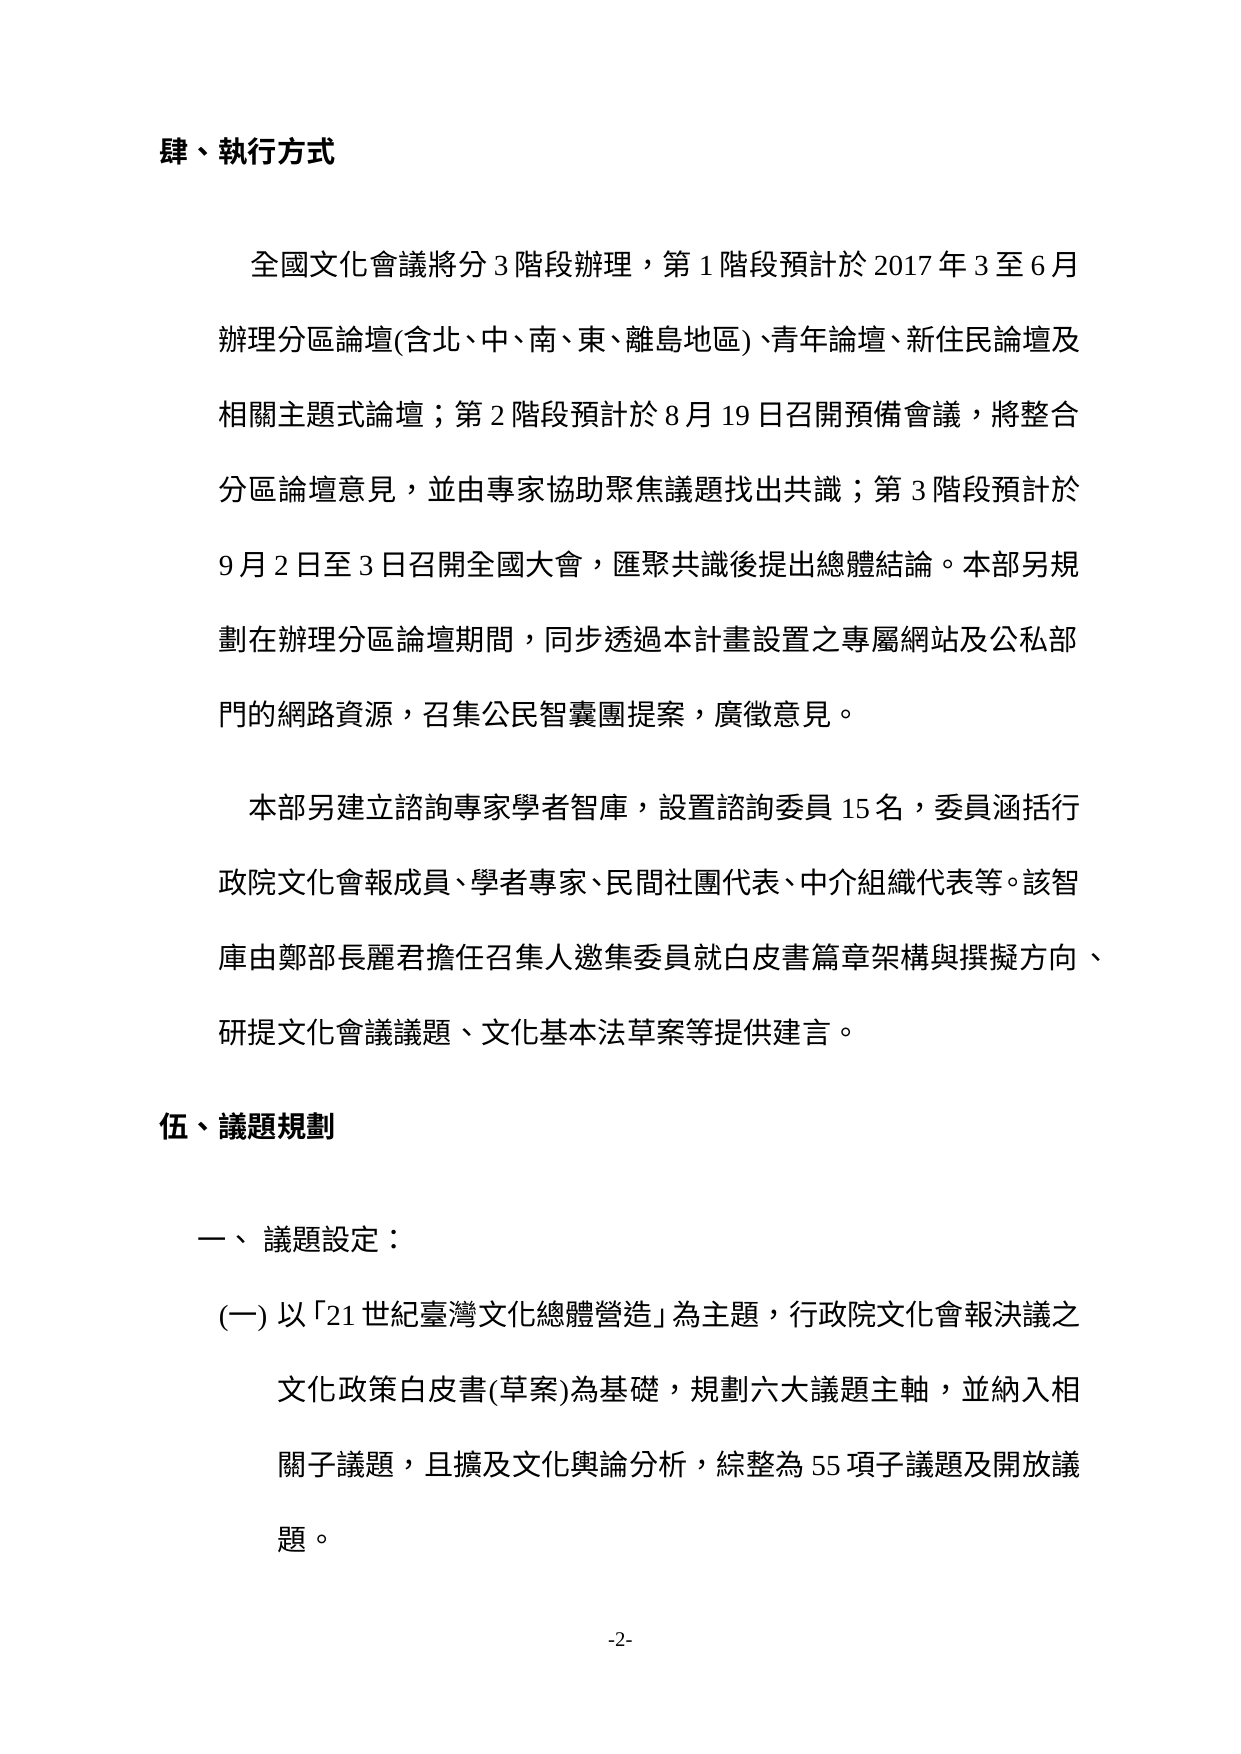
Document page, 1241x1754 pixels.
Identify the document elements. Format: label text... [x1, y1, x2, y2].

text 本部另建立諮詢專家學者智庫，設置諮詢委員15名，委員涵括行政院文化會報成員、學者專家、民間社團代表、中介組織代表等。該智庫由鄭部長麗君擔任召集人邀集委員就白皮書篇章架構與撰擬方向、研提文化會議議題、文化基本法草案等提供建言。 [218, 768, 1081, 1068]
list 以「21世紀臺灣文化總體營造」為主題，行政院文化會報決議之文化政策白皮書(草案)為基礎，規劃六大議題主軸，並納入相關子議題，且擴及文化輿論分析，綜整為55項子議題及開放議題。 [218, 1275, 1081, 1575]
list 執行方式 [159, 112, 1081, 187]
text 全國文化會議將分3階段辦理，第1階段預計於2017年3至6月辦理分區論壇(含北、中、南、東、離島地區)、青年論壇、新住民論壇及相關主題式論壇；第2階段預計於8月19日召開預備會議，將整合分區論壇意見，並由專家協助聚焦議題找出共識；第3階段預計於9月2日至3日召開全國大會，匯聚共識後提出總體結論。本部另規劃在辦理分區論壇期間，同步透過本計畫設置之專屬網站及公私部門的網路資源，召集公民智囊團提案，廣徵意見。 [218, 225, 1081, 750]
list 議題規劃 [159, 1087, 1081, 1162]
list 議題設定： [197, 1200, 1081, 1275]
